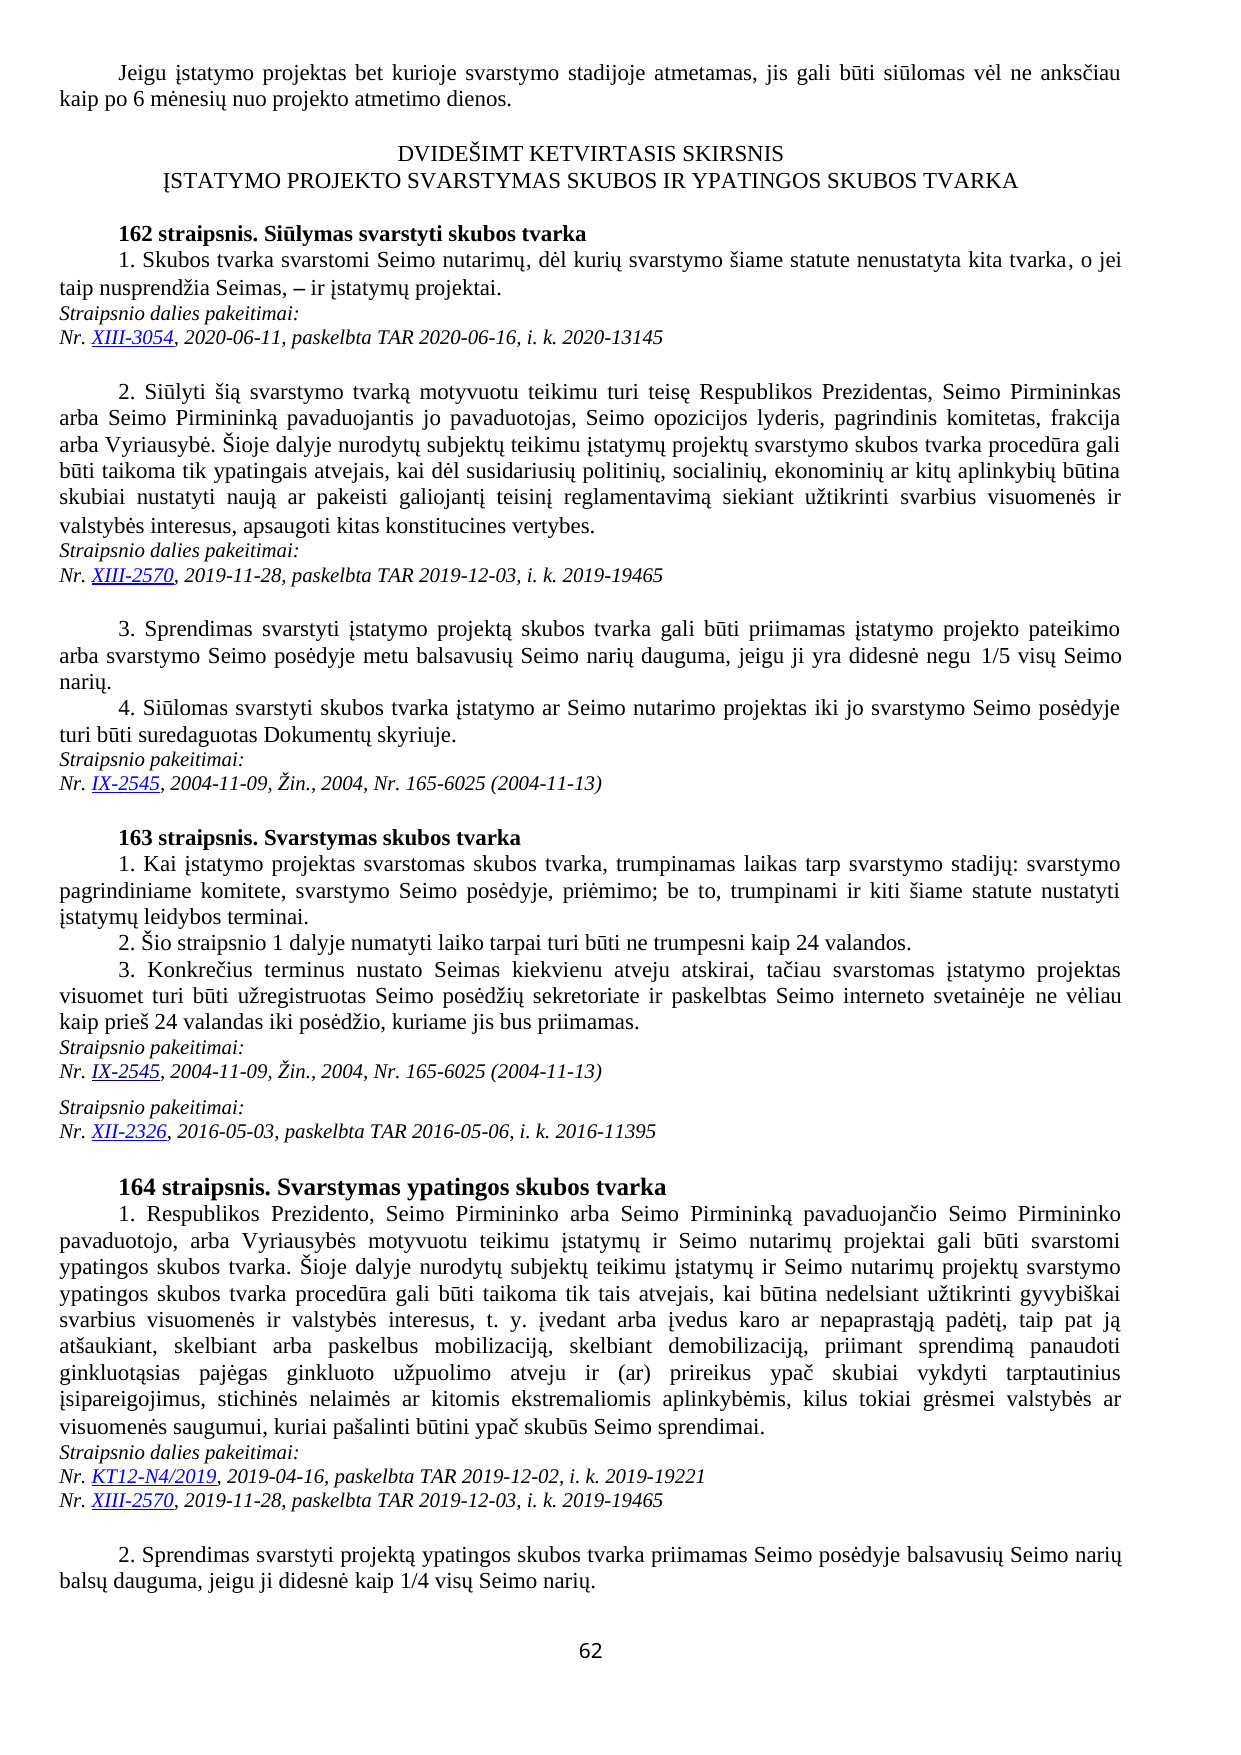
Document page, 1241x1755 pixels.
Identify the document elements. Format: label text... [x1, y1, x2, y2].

text 164 straipsnis. Svarstymas ypatingos skubos tvarka [59, 1172, 1122, 1201]
text Nr. IX-2545, 2004-11-09, Žin., 2004, Nr. 165-6025 (2004-11-13) [59, 771, 1122, 795]
text Jeigu įstatymo projektas bet kurioje svarstymo stadijoje atmetamas, jis gali būti siūlomas vėl ne anksčiau kaip po 6 mėnesių nuo projekto atmetimo dienos. [59, 59, 1122, 112]
text Nr. XIII-2570, 2019-11-28, paskelbta TAR 2019-12-03, i. k. 2019-19465 [59, 1488, 1122, 1512]
text ĮSTATYMO PROJEKTO SVARSTYMAS SKUBOS IR YPATINGOS SKUBOS TVARKA [59, 167, 1122, 193]
text 2. Šio straipsnio 1 dalyje numatyti laiko tarpai turi būti ne trumpesni kaip 24 valandos. [59, 929, 1122, 956]
text Nr. XII-2326, 2016-05-03, paskelbta TAR 2016-05-06, i. k. 2016-11395 [59, 1119, 1122, 1143]
text 1. Respublikos Prezidento, Seimo Pirmininko arba Seimo Pirmininką pavaduojančio Seimo Pirmininko pavaduotojo, arba Vyriausybės motyvuotu teikimu įstatymų ir Seimo nutarimų projektai gali būti svarstomi ypatingos skubos tvarka. Šioje dalyje nurodytų subjektų teikimu įstatymų ir Seimo nutarimų projektų svarstymo ypatingos skubos tvarka procedūra gali būti taikoma tik tais atvejais, kai būtina nedelsiant užtikrinti gyvybiškai svarbius visuomenės ir valstybės interesus, t. y. įvedant arba įvedus karo ar nepaprastąją padėtį, taip pat ją atšaukiant, skelbiant arba paskelbus mobilizaciją, skelbiant demobilizaciją, priimant sprendimą panaudoti ginkluotąsias pajėgas ginkluoto užpuolimo atveju ir (ar) prireikus ypač skubiai vykdyti tarptautinius įsipareigojimus, stichinės nelaimės ar kitomis ekstremaliomis aplinkybėmis, kilus tokiai grėsmei valstybės ar visuomenės saugumui, kuriai pašalinti būtini ypač skubūs Seimo sprendimai. [59, 1201, 1122, 1440]
text 2. Siūlyti šią svarstymo tvarką motyvuotu teikimu turi teisę Respublikos Prezidentas, Seimo Pirmininkas arba Seimo Pirmininką pavaduojantis jo pavaduotojas, Seimo opozicijos lyderis, pagrindinis komitetas, frakcija arba Vyriausybė. Šioje dalyje nurodytų subjektų teikimu įstatymų projektų svarstymo skubos tvarka procedūra gali būti taikoma tik ypatingais atvejais, kai dėl susidariusių politinių, socialinių, ekonominių ar kitų aplinkybių būtina skubiai nustatyti naują ar pakeisti galiojantį teisinį reglamentavimą siekiant užtikrinti svarbius visuomenės ir valstybės interesus, apsaugoti kitas konstitucines vertybes. [59, 378, 1122, 538]
text Nr. IX-2545, 2004-11-09, Žin., 2004, Nr. 165-6025 (2004-11-13) [59, 1059, 1122, 1083]
text 3. Konkrečius terminus nustato Seimas kiekvienu atveju atskirai, tačiau svarstomas įstatymo projektas visuomet turi būti užregistruotas Seimo posėdžių sekretoriate ir paskelbtas Seimo interneto svetainėje ne vėliau kaip prieš 24 valandas iki posėdžio, kuriame jis bus priimamas. [59, 956, 1122, 1035]
text Straipsnio dalies pakeitimai: [59, 538, 1122, 562]
text 163 straipsnis. Svarstymas skubos tvarka [59, 824, 1122, 850]
text 3. Sprendimas svarstyti įstatymo projektą skubos tvarka gali būti priimamas įstatymo projekto pateikimo arba svarstymo Seimo posėdyje metu balsavusių Seimo narių dauguma, jeigu ji yra didesnė negu 1/5 visų Seimo narių. [59, 615, 1122, 694]
text 1. Kai įstatymo projektas svarstomas skubos tvarka, trumpinamas laikas tarp svarstymo stadijų: svarstymo pagrindiniame komitete, svarstymo Seimo posėdyje, priėmimo; be to, trumpinami ir kiti šiame statute nustatyti įstatymų leidybos terminai. [59, 850, 1122, 929]
text Nr. XIII-2570, 2019-11-28, paskelbta TAR 2019-12-03, i. k. 2019-19465 [59, 562, 1122, 587]
text Straipsnio pakeitimai: [59, 1035, 1122, 1059]
text Nr. KT12-N4/2019, 2019-04-16, paskelbta TAR 2019-12-02, i. k. 2019-19221 [59, 1464, 1122, 1488]
text Straipsnio dalies pakeitimai: [59, 301, 1122, 325]
text 1. Skubos tvarka svarstomi Seimo nutarimų, dėl kurių svarstymo šiame statute nenustatyta kita tvarka, o jei taip nusprendžia Seimas, – ir įstatymų projektai. [59, 246, 1122, 301]
text Straipsnio pakeitimai: [59, 1095, 1122, 1119]
text Nr. XIII-3054, 2020-06-11, paskelbta TAR 2020-06-16, i. k. 2020-13145 [59, 325, 1122, 349]
text 162 straipsnis. Siūlymas svarstyti skubos tvarka [59, 219, 1122, 246]
text Straipsnio pakeitimai: [59, 747, 1122, 771]
text Straipsnio dalies pakeitimai: [59, 1440, 1122, 1464]
text 4. Siūlomas svarstyti skubos tvarka įstatymo ar Seimo nutarimo projektas iki jo svarstymo Seimo posėdyje turi būti suredaguotas Dokumentų skyriuje. [59, 694, 1122, 747]
text 2. Sprendimas svarstyti projektą ypatingos skubos tvarka priimamas Seimo posėdyje balsavusių Seimo narių balsų dauguma, jeigu ji didesnė kaip 1/4 visų Seimo narių. [59, 1541, 1122, 1594]
text DVIDEŠIMT KETVIRTASIS SKIRSNIS [59, 141, 1122, 167]
